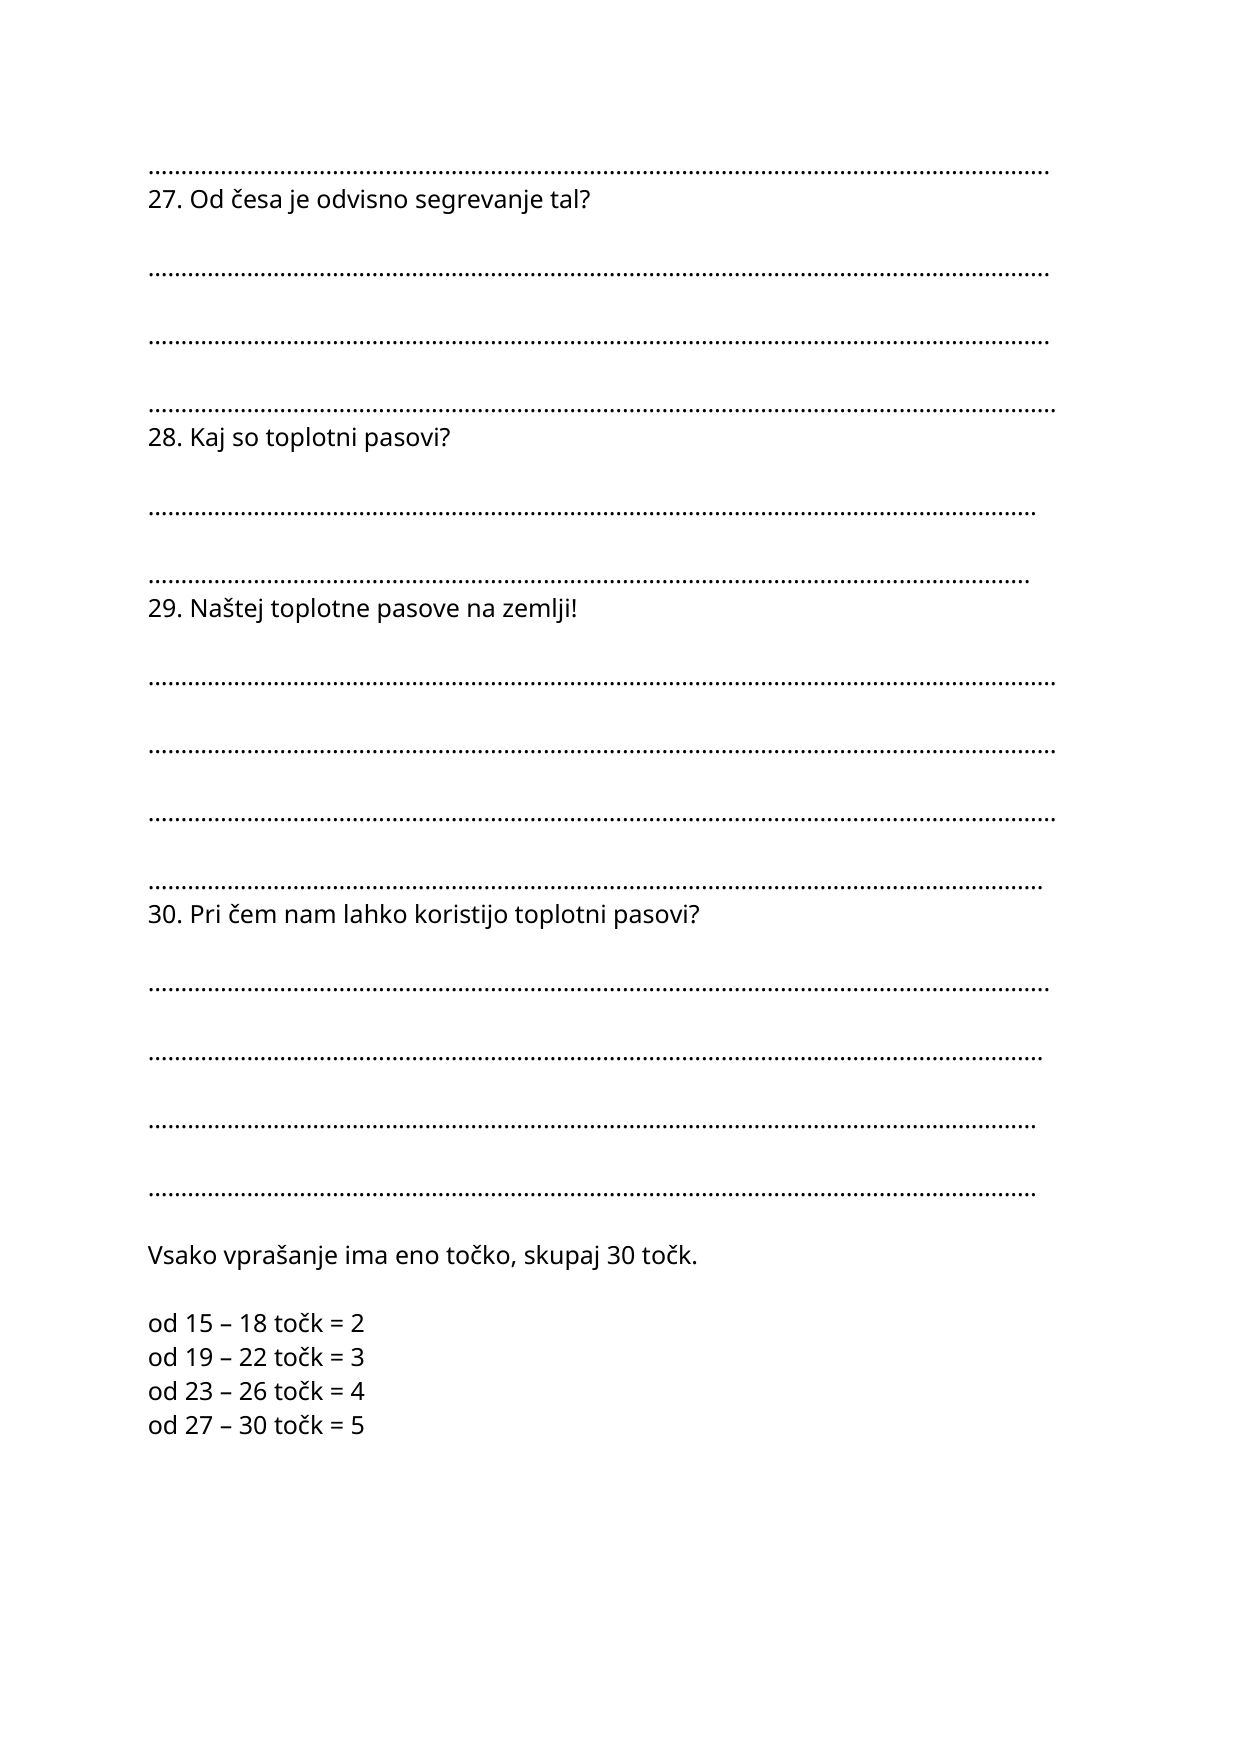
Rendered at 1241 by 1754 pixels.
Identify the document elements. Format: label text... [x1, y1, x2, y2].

text ……………………………………………………………………………………………………………………… [148, 1101, 1093, 1135]
text ………………………………………………………………………………………………………………………… [148, 727, 1093, 761]
text ………………………………………………………………………………………………………………………. [148, 863, 1093, 897]
text 30. Pri čem nam lahko koristijo toplotni pasovi? [148, 897, 1093, 931]
text ………………………………………………………………………………………………………………………. [148, 1033, 1093, 1067]
text ………………………………………………………………………………………………………………………… [148, 386, 1093, 420]
text 27. Od česa je odvisno segrevanje tal? [148, 182, 1093, 216]
text ………………………………………………………………………………………………………………………… [148, 795, 1093, 829]
text …………………………………………………………………………………………………………………….. [148, 556, 1093, 590]
text Vsako vprašanje ima eno točko, skupaj 30 točk. [148, 1238, 1093, 1272]
text od 19 – 22 točk = 3 [148, 1340, 1093, 1374]
text ……………………………………………………………………………………………………………………… [148, 1169, 1093, 1203]
text ……………………………………………………………………………………………………………………….. [148, 250, 1093, 284]
text ……………………………………………………………………………………………………………………… [148, 488, 1093, 522]
text 29. Naštej toplotne pasove na zemlji! [148, 590, 1093, 624]
text ………………………………………………………………………………………………………………………… [148, 658, 1093, 693]
text ……………………………………………………………………………………………………………………….. [148, 318, 1093, 352]
text ……………………………………………………………………………………………………………………….. [148, 965, 1093, 999]
text 28. Kaj so toplotni pasovi? [148, 420, 1093, 454]
text ……………………………………………………………………………………………………………………….. [148, 148, 1093, 182]
text od 15 – 18 točk = 2 [148, 1306, 1093, 1340]
text od 23 – 26 točk = 4 [148, 1374, 1093, 1408]
text od 27 – 30 točk = 5 [148, 1408, 1093, 1442]
